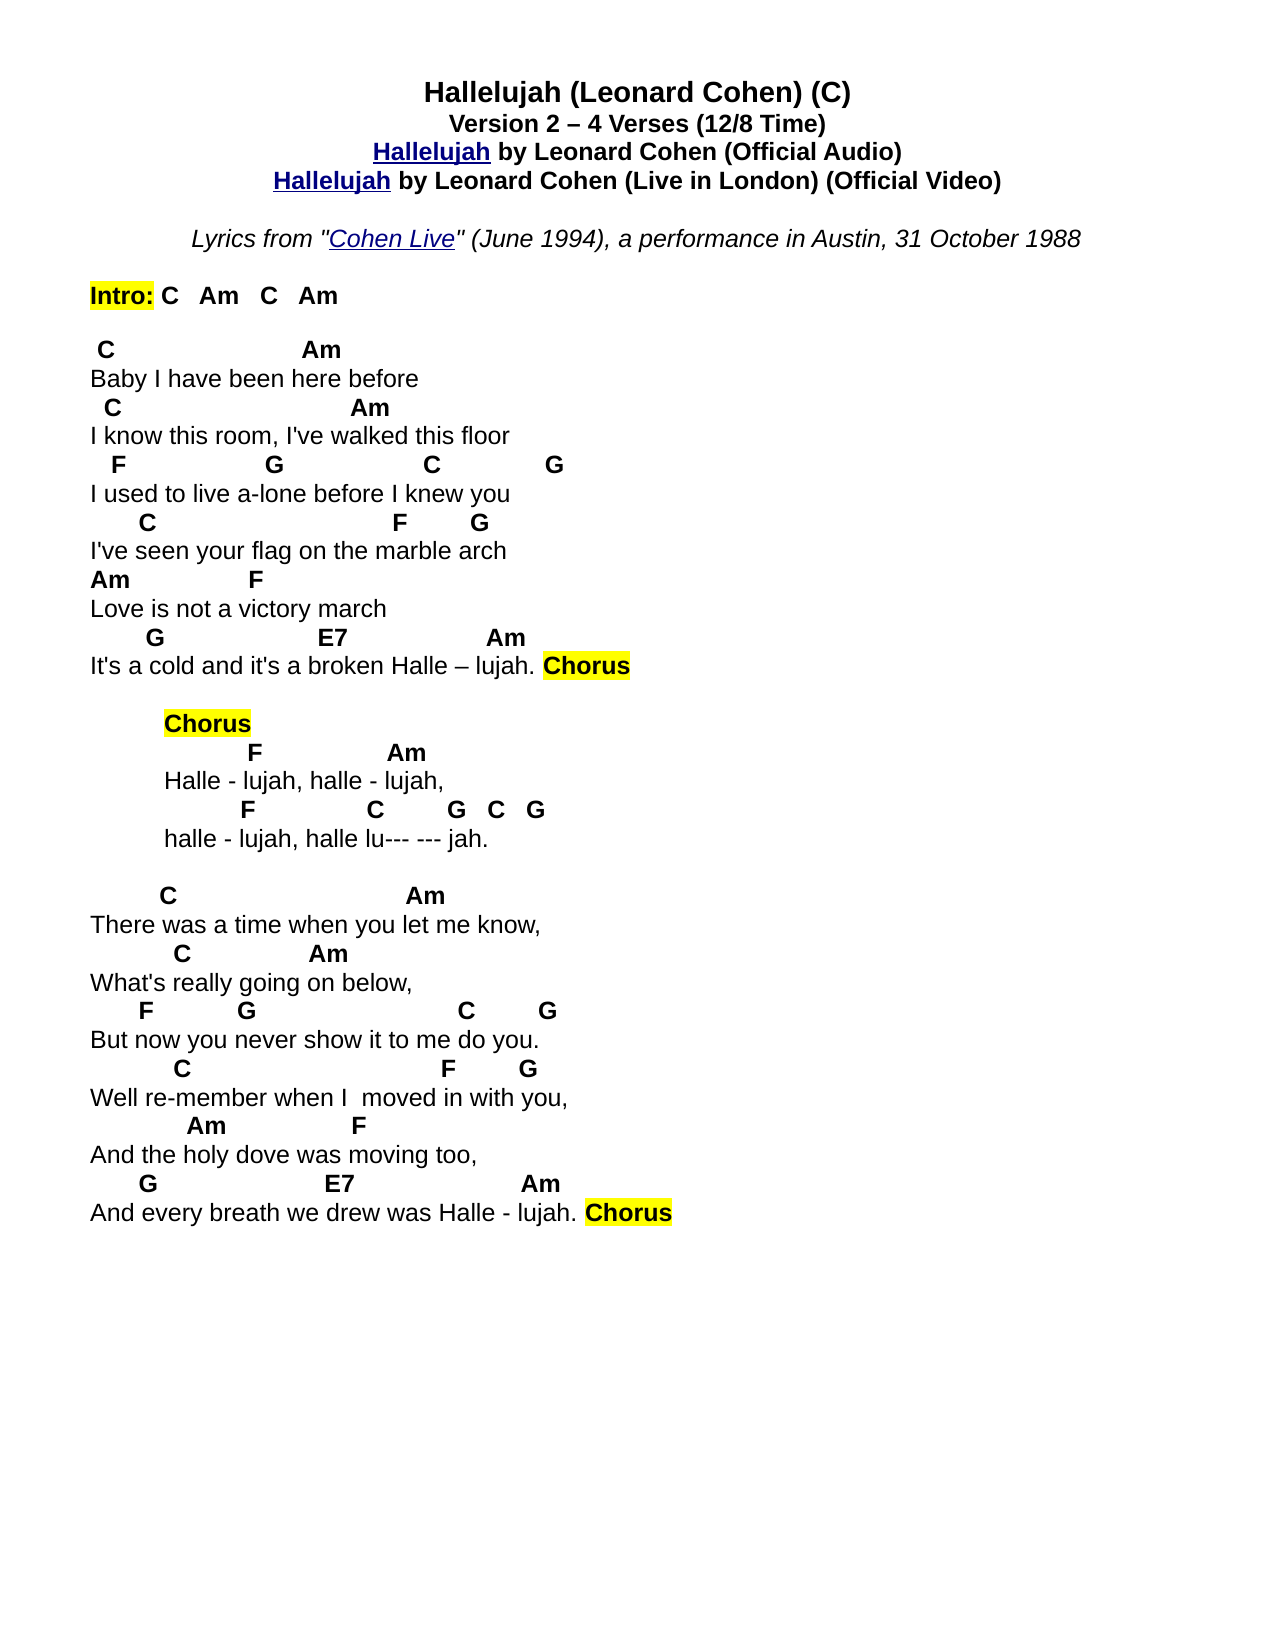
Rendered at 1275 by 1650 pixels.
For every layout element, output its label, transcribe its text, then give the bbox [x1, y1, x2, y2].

text halle - lujah, halle lu--- --- jah. [164, 824, 1185, 852]
text C Am [90, 335, 1185, 364]
text Love is not a victory march [90, 594, 1185, 622]
text C Am [90, 939, 1185, 967]
text What's really going on below, [90, 967, 1185, 996]
text Am F [90, 565, 1185, 594]
text Hallelujah by Leonard Cohen (Official Audio) [90, 137, 1185, 166]
text F Am [164, 737, 1185, 766]
text F G C G [90, 450, 1185, 479]
text Hallelujah (Leonard Cohen) (C) [90, 75, 1185, 108]
text C F G [90, 507, 1185, 536]
text C F G [90, 1054, 1185, 1082]
text I've seen your flag on the marble arch [90, 536, 1185, 565]
text I used to live a-lone before I knew you [90, 479, 1185, 507]
text Version 2 – 4 Verses (12/8 Time) [90, 108, 1185, 137]
text Am F [90, 1111, 1185, 1140]
text Chorus [164, 709, 1185, 737]
text Lyrics from "Cohen Live" (June 1994), a performance in Austin, 31 October 1988 [90, 223, 1185, 252]
text There was a time when you let me know, [90, 910, 1185, 939]
text And every breath we drew was Halle - lujah. Chorus [90, 1197, 1185, 1226]
text Intro: C Am C Am [90, 281, 1185, 310]
text Hallelujah by Leonard Cohen (Live in London) (Official Video) [90, 166, 1185, 195]
text Baby I have been here before [90, 364, 1185, 392]
text And the holy dove was moving too, [90, 1140, 1185, 1169]
text But now you never show it to me do you. [90, 1025, 1185, 1054]
text Halle - lujah, halle - lujah, [164, 766, 1185, 795]
text G E7 Am [90, 622, 1185, 651]
text F C G C G [164, 795, 1185, 824]
text Well re-member when I moved in with you, [90, 1082, 1185, 1111]
text F G C G [90, 996, 1185, 1025]
text I know this room, I've walked this floor [90, 421, 1185, 450]
text G E7 Am [90, 1169, 1185, 1197]
text It's a cold and it's a broken Halle – lujah. Chorus [90, 651, 1185, 680]
text C Am [90, 881, 1185, 910]
text C Am [90, 392, 1185, 421]
